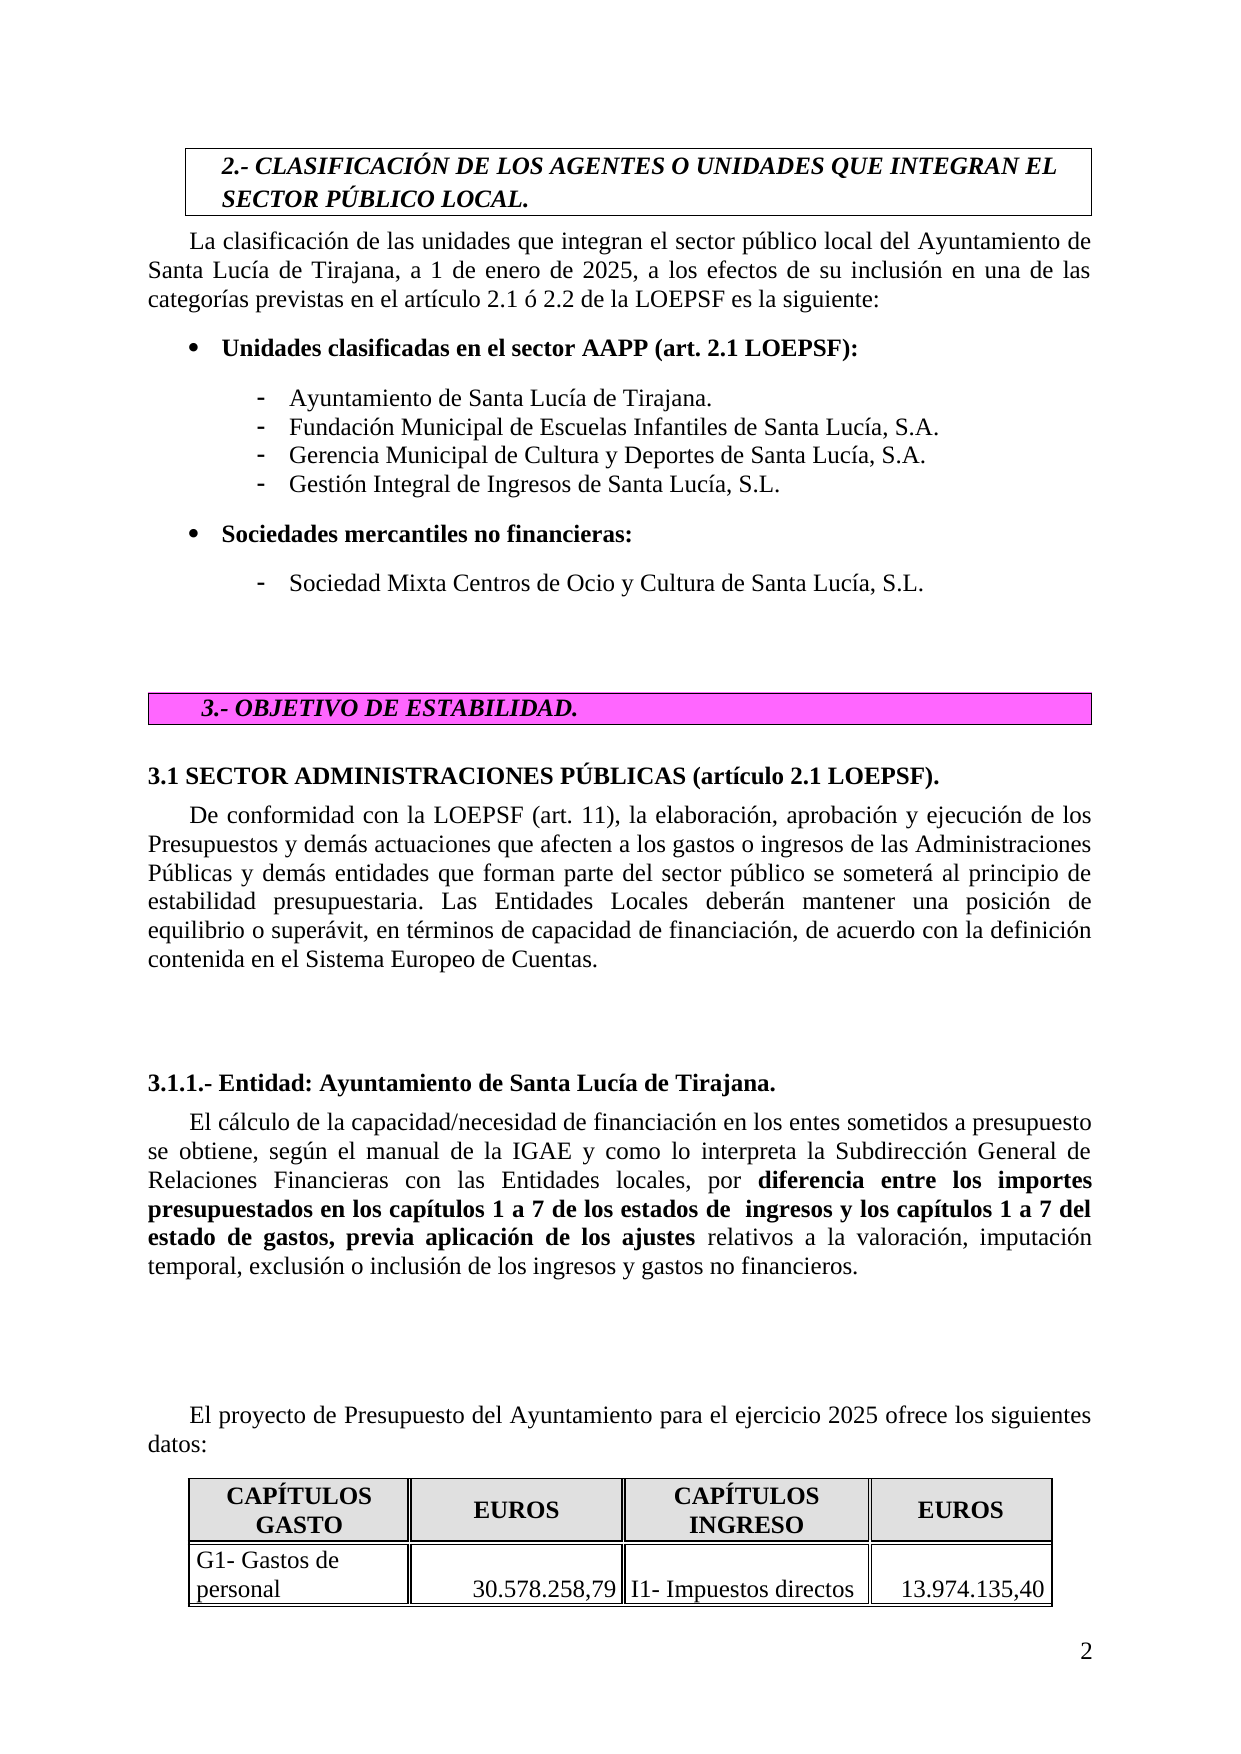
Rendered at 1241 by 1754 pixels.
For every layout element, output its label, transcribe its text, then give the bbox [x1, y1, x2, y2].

table_header CAPÍTULOS GASTO [190, 1479, 407, 1540]
table_cell G1- Gastos de personal [190, 1545, 407, 1602]
list Ayuntamiento de Santa Lucía de Tirajana. [215, 383, 1092, 412]
list Gestión Integral de Ingresos de Santa Lucía, S.L. [215, 469, 1092, 498]
list Sociedad Mixta Centros de Ocio y Cultura de Santa Lucía, S.L. [215, 568, 1092, 597]
text El proyecto de Presupuesto del Ayuntamiento para el ejercicio 2025 ofrece los siguientes datos: [148, 1400, 1092, 1457]
list Fundación Municipal de Escuelas Infantiles de Santa Lucía, S.A. [215, 412, 1092, 440]
text De conformidad con la LOEPSF (art. 11), la elaboración, aprobación y ejecución de los Presupuestos y demás actuaciones que afecten a los gastos o ingresos de las Administraciones Públicas y demás entidades que forman parte del sector público se someterá al principio de estabilidad presupuestaria. Las Entidades Locales deberán mantener una posición de equilibrio o superávit, en términos de capacidad de financiación, de acuerdo con la definición contenida en el Sistema Europeo de Cuentas. [148, 800, 1092, 973]
table_header CAPÍTULOS INGRESO [626, 1479, 868, 1540]
subtitle 3.- OBJETIVO DE ESTABILIDAD. [149, 694, 1091, 724]
text El cálculo de la capacidad/necesidad de financiación en los entes sometidos a presupuesto se obtiene, según el manual de la IGAE y como lo interpreta la Subdirección General de Relaciones Financieras con las Entidades locales, por diferencia entre los importes presupuestados en los capítulos 1 a 7 de los estados de ingresos y los capítulos 1 a 7 del estado de gastos, previa aplicación de los ajustes relativos a la valoración, imputación temporal, exclusión o inclusión de los ingresos y gastos no financieros. [148, 1107, 1092, 1280]
subtitle 3.1 SECTOR ADMINISTRACIONES PÚBLICAS (artículo 2.1 LOEPSF). [148, 761, 1092, 790]
table_cell 13.974.135,40 [872, 1545, 1051, 1602]
list Unidades clasificadas en el sector AAPP (art. 2.1 LOEPSF): [148, 333, 1092, 362]
table_header EUROS [412, 1479, 621, 1540]
table_cell I1- Impuestos directos [626, 1545, 868, 1602]
list Gerencia Municipal de Cultura y Deportes de Santa Lucía, S.A. [215, 440, 1092, 469]
table_cell 30.578.258,79 [412, 1545, 621, 1602]
text La clasificación de las unidades que integran el sector público local del Ayuntamiento de Santa Lucía de Tirajana, a 1 de enero de 2025, a los efectos de su inclusión en una de las categorías previstas en el artículo 2.1 ó 2.2 de la LOEPSF es la siguiente: [148, 226, 1092, 312]
subtitle 3.1.1.- Entidad: Ayuntamiento de Santa Lucía de Tirajana. [148, 1068, 1092, 1097]
table_header EUROS [872, 1479, 1051, 1540]
list Sociedades mercantiles no financieras: [148, 519, 1092, 547]
subtitle 2.- CLASIFICACIÓN DE LOS AGENTES O UNIDADES QUE INTEGRAN EL SECTOR PÚBLICO LOCAL. [186, 149, 1091, 215]
